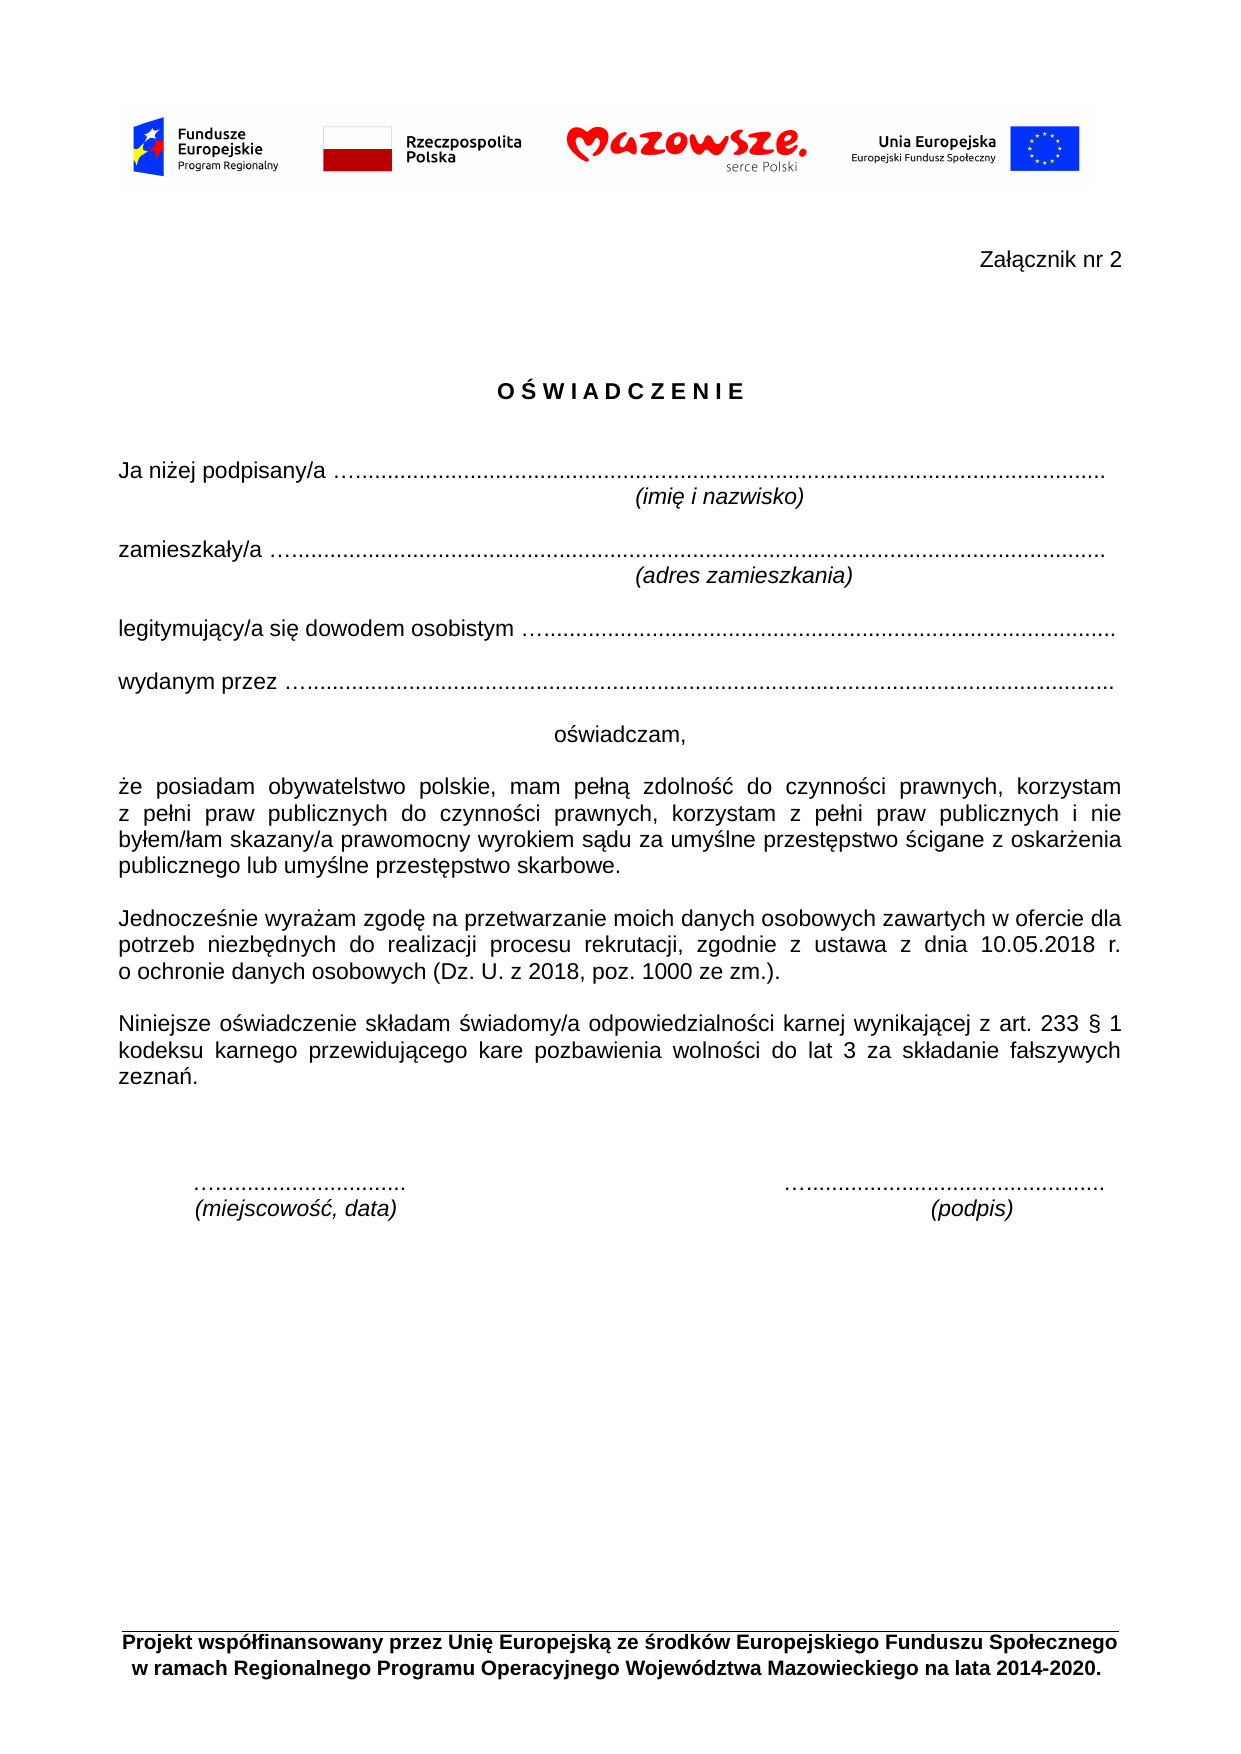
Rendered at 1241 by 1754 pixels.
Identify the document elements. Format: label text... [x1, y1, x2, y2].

text (adres zamieszkania) [118, 562, 1122, 589]
text Jednocześnie wyrażam zgodę na przetwarzanie moich danych osobowych zawartych w ofercie dla potrzeb niezbędnych do realizacji procesu rekrutacji, zgodnie z ustawa z dnia 10.05.2018 r. o ochronie danych osobowych (Dz. U. z 2018, poz. 1000 ze zm.). [118, 905, 1122, 984]
picture [118, 102, 1094, 191]
text oświadczam, [118, 721, 1122, 747]
text (miejscowość, data) (podpis) [118, 1195, 1122, 1221]
text zamieszkały/a …................................................................................................................................ [118, 536, 1122, 562]
text ….............................. …............................................... [118, 1168, 1122, 1195]
text Ja niżej podpisany/a …...................................................................................................................... [118, 457, 1122, 483]
text wydanym przez …............................................................................................................................... [118, 668, 1122, 694]
text O Ś W I A D C Z E N I E [118, 378, 1122, 404]
text (imię i nazwisko) [118, 483, 1122, 510]
text Załącznik nr 2 [118, 246, 1122, 272]
text legitymujący/a się dowodem osobistym ….......................................................................................... [118, 615, 1122, 641]
text że posiadam obywatelstwo polskie, mam pełną zdolność do czynności prawnych, korzystam z pełni praw publicznych do czynności prawnych, korzystam z pełni praw publicznych i nie byłem/łam skazany/a prawomocny wyrokiem sądu za umyślne przestępstwo ścigane z oskarżenia publicznego lub umyślne przestępstwo skarbowe. [118, 773, 1122, 879]
text Niniejsze oświadczenie składam świadomy/a odpowiedzialności karnej wynikającej z art. 233 § 1 kodeksu karnego przewidującego kare pozbawienia wolności do lat 3 za składanie fałszywych zeznań. [118, 1010, 1122, 1089]
